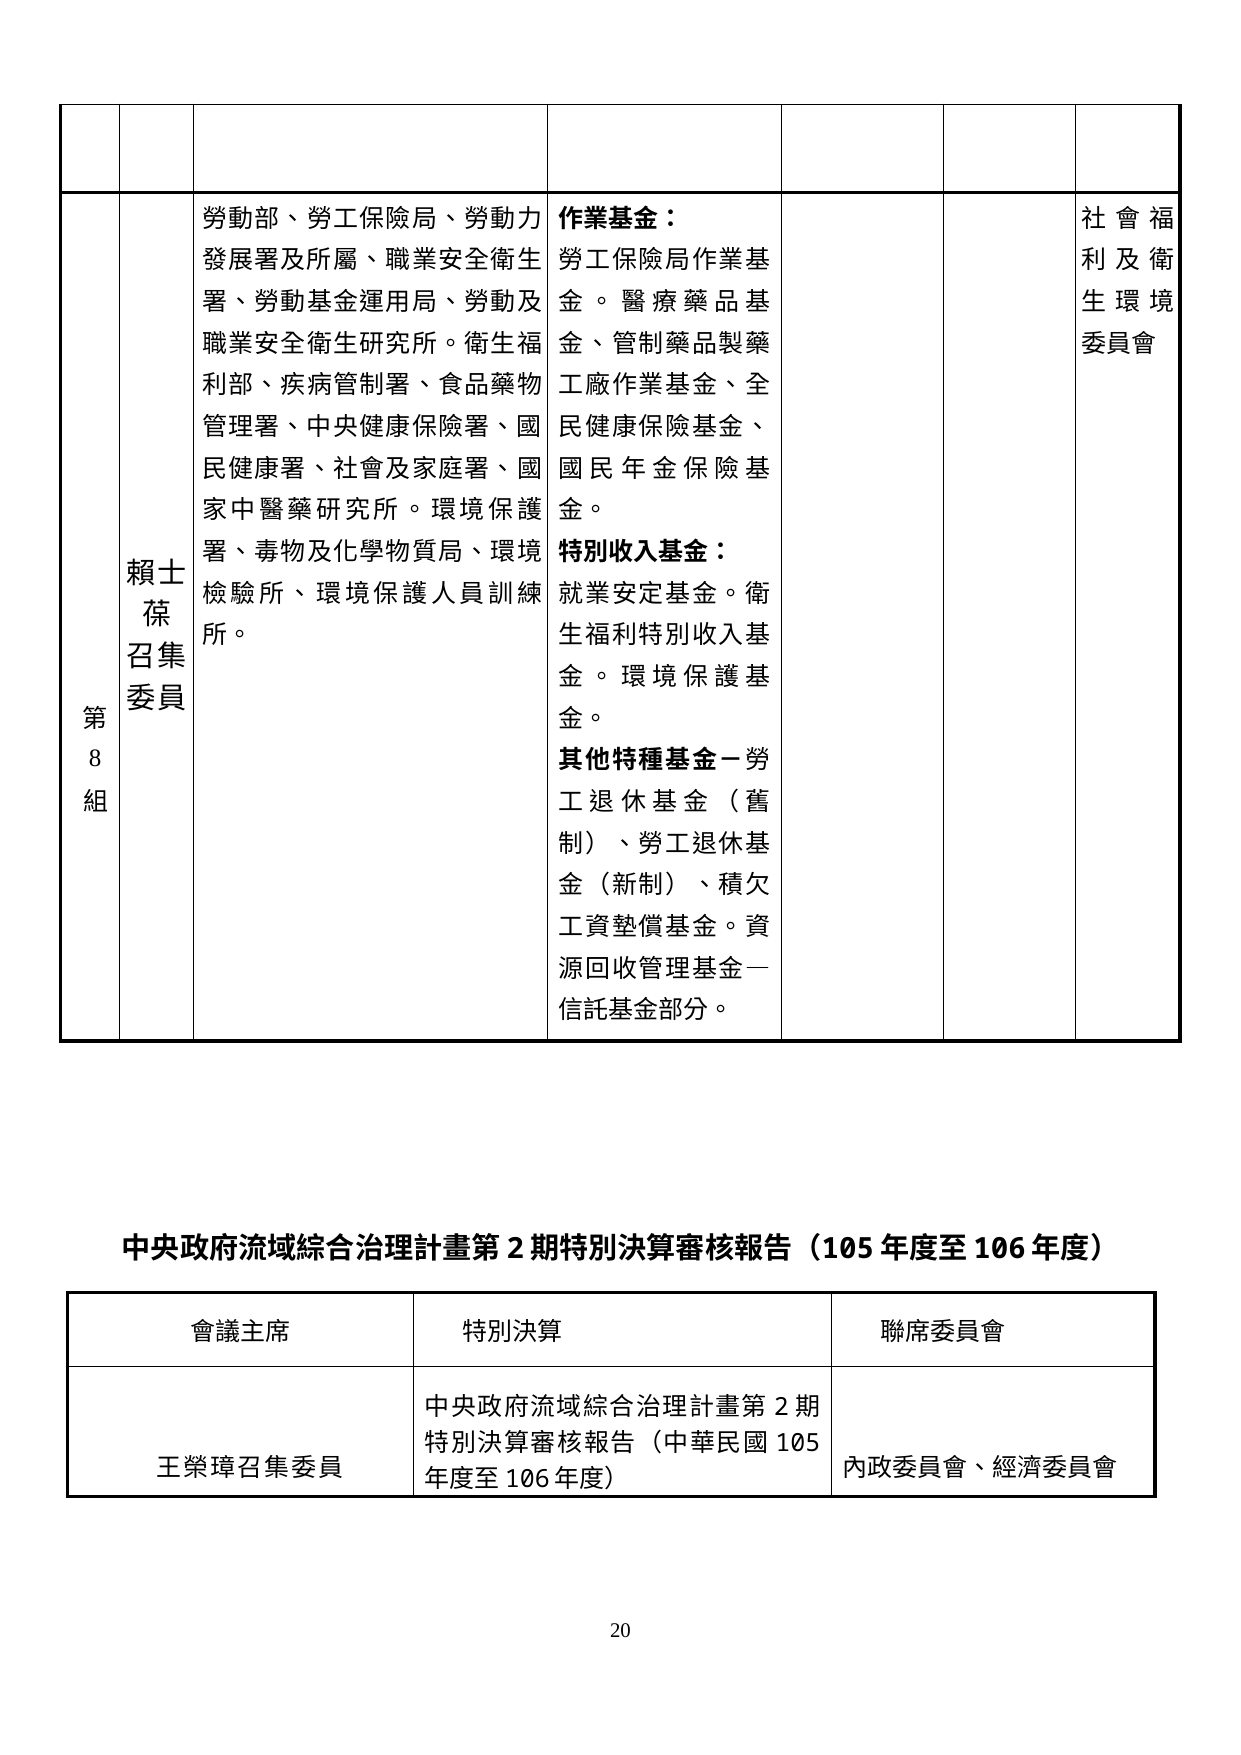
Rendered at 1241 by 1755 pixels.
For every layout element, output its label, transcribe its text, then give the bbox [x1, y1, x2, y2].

table_cell 作業基金： 勞工保險局作業基金。醫療藥品基金、管制藥品製藥工廠作業基金、全民健康保險基金、國民年金保險基金。 特別收入基金： 就業安定基金。衛生福利特別收入基金。環境保護基金。 其他特種基金－勞工退休基金（舊制）、勞工退休基金（新制）、積欠工資墊償基金。資源回收管理基金—信託基金部分。 [548, 194, 781, 1030]
table_header 會議主席 [69, 1294, 413, 1366]
table_header 特別決算 [414, 1294, 831, 1366]
table_cell [548, 105, 781, 191]
table_cell 王榮璋召集委員 [69, 1367, 413, 1495]
table_cell [782, 105, 943, 191]
table_cell [548, 1030, 781, 1039]
table_cell [944, 105, 1075, 191]
table_cell [62, 105, 119, 191]
text 說明：本表係依據中央政府總決算審核報告案審查程序，按機關別及聯席委員會別予以分組。 [71, 1043, 1169, 1079]
table_cell [120, 1030, 193, 1039]
table_cell [194, 105, 547, 191]
table_cell [944, 194, 1075, 1030]
table_cell [782, 1030, 943, 1039]
table_cell 中央政府流域綜合治理計畫第2期特別決算審核報告（中華民國105年度至106年度） [414, 1367, 831, 1495]
table_cell [120, 105, 193, 191]
table_cell 勞動部、勞工保險局、勞動力發展署及所屬、職業安全衛生署、勞動基金運用局、勞動及職業安全衛生研究所。衛生福利部、疾病管制署、食品藥物管理署、中央健康保險署、國民健康署、社會及家庭署、國家中醫藥研究所。環境保護署、毒物及化學物質局、環境檢驗所、環境保護人員訓練所。 [194, 194, 547, 1030]
table_cell [62, 1030, 119, 1039]
table_cell 第 8 組 [62, 194, 119, 1030]
table_cell [194, 1030, 547, 1039]
table_header 聯席委員會 [832, 1294, 1153, 1366]
table_cell 內政委員會、經濟委員會 [832, 1367, 1153, 1495]
table_cell [782, 194, 943, 1030]
table_cell 社會福利及衛生環境委員會 [1076, 194, 1178, 1030]
table_cell [1076, 105, 1178, 191]
table_cell 賴士葆 召集委員 [120, 194, 193, 1030]
text 中央政府流域綜合治理計畫第2期特別決算審核報告（105年度至106年度） [71, 1225, 1169, 1267]
table_cell [944, 1030, 1075, 1039]
table_cell [1076, 1030, 1178, 1039]
